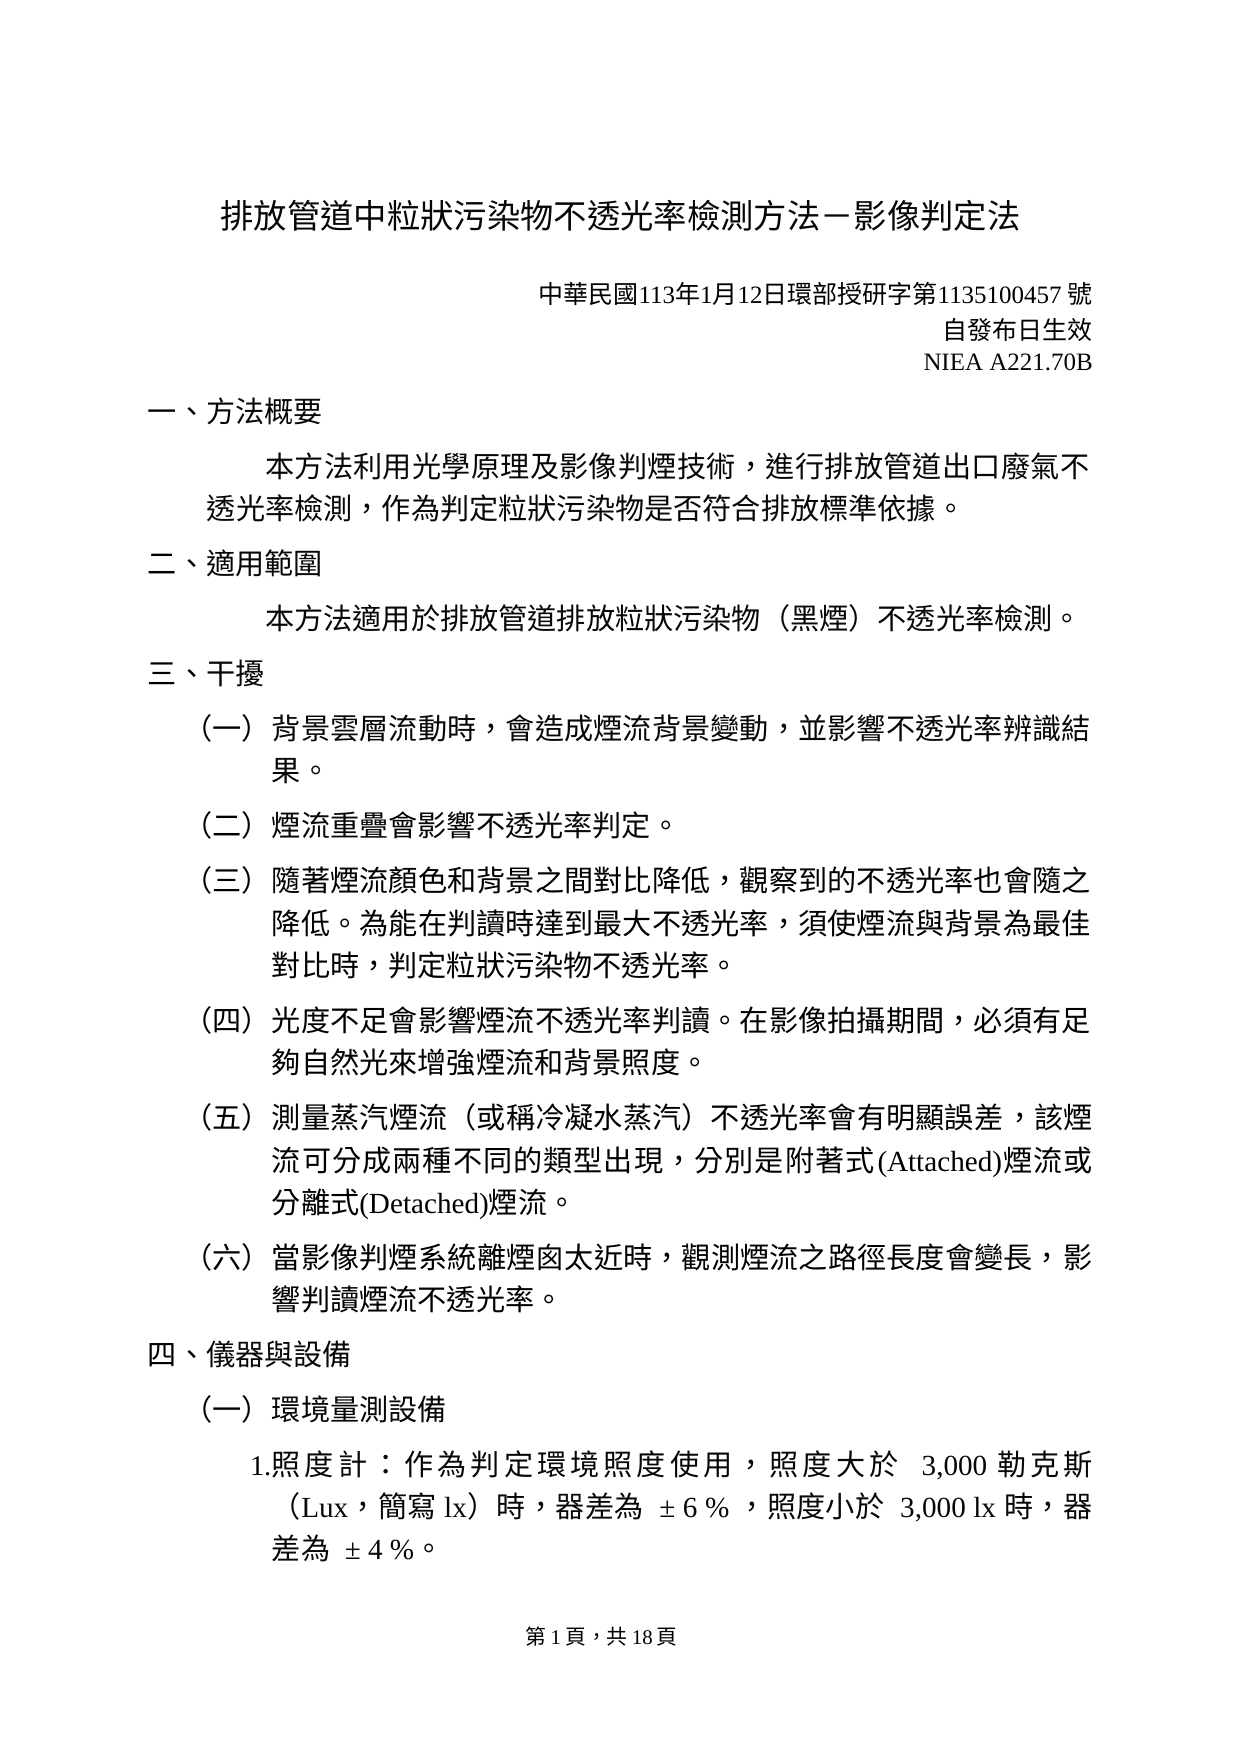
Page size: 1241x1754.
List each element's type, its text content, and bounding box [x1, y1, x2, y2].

list 光度不足會影響煙流不透光率判讀。在影像拍攝期間，必須有足夠自然光來增強煙流和背景照度。 [183, 998, 1093, 1082]
text 排放管道中粒狀污染物不透光率檢測方法－影像判定法 [148, 190, 1093, 238]
list 環境量測設備 [183, 1387, 1093, 1429]
list 照度計：作為判定環境照度使用，照度大於 3,000勒克斯（Lux，簡寫 lx）時，器差為 ± 6 % ，照度小於 3,000 lx 時，器差為 ± 4 %。 [250, 1441, 1093, 1568]
text 本方法利用光學原理及影像判煙技術，進行排放管道出口廢氣不透光率檢測，作為判定粒狀污染物是否符合排放標準依據。 [207, 443, 1093, 528]
list 儀器與設備 [148, 1332, 1093, 1374]
list 煙流重疊會影響不透光率判定。 [183, 803, 1093, 845]
list 方法概要 [148, 388, 1093, 431]
list 適用範圍 [148, 541, 1093, 583]
text 中華民國113年1月12日環部授研字第1135100457 號 [221, 274, 1093, 311]
list 背景雲層流動時，會造成煙流背景變動，並影響不透光率辨識結果。 [183, 706, 1093, 790]
text 本方法適用於排放管道排放粒狀污染物（黑煙）不透光率檢測。 [207, 596, 1093, 638]
list 干擾 [148, 651, 1093, 693]
list 隨著煙流顏色和背景之間對比降低，觀察到的不透光率也會隨之降低。為能在判讀時達到最大不透光率，須使煙流與背景為最佳對比時，判定粒狀污染物不透光率。 [183, 858, 1093, 985]
text NIEA A221.70B [207, 347, 1093, 376]
text 自發布日生效 [221, 311, 1093, 347]
list 測量蒸汽煙流（或稱冷凝水蒸汽）不透光率會有明顯誤差，該煙流可分成兩種不同的類型出現，分別是附著式(Attached)煙流或分離式(Detached)煙流。 [183, 1095, 1093, 1222]
list 當影像判煙系統離煙囪太近時，觀測煙流之路徑長度會變長，影響判讀煙流不透光率。 [183, 1234, 1093, 1319]
